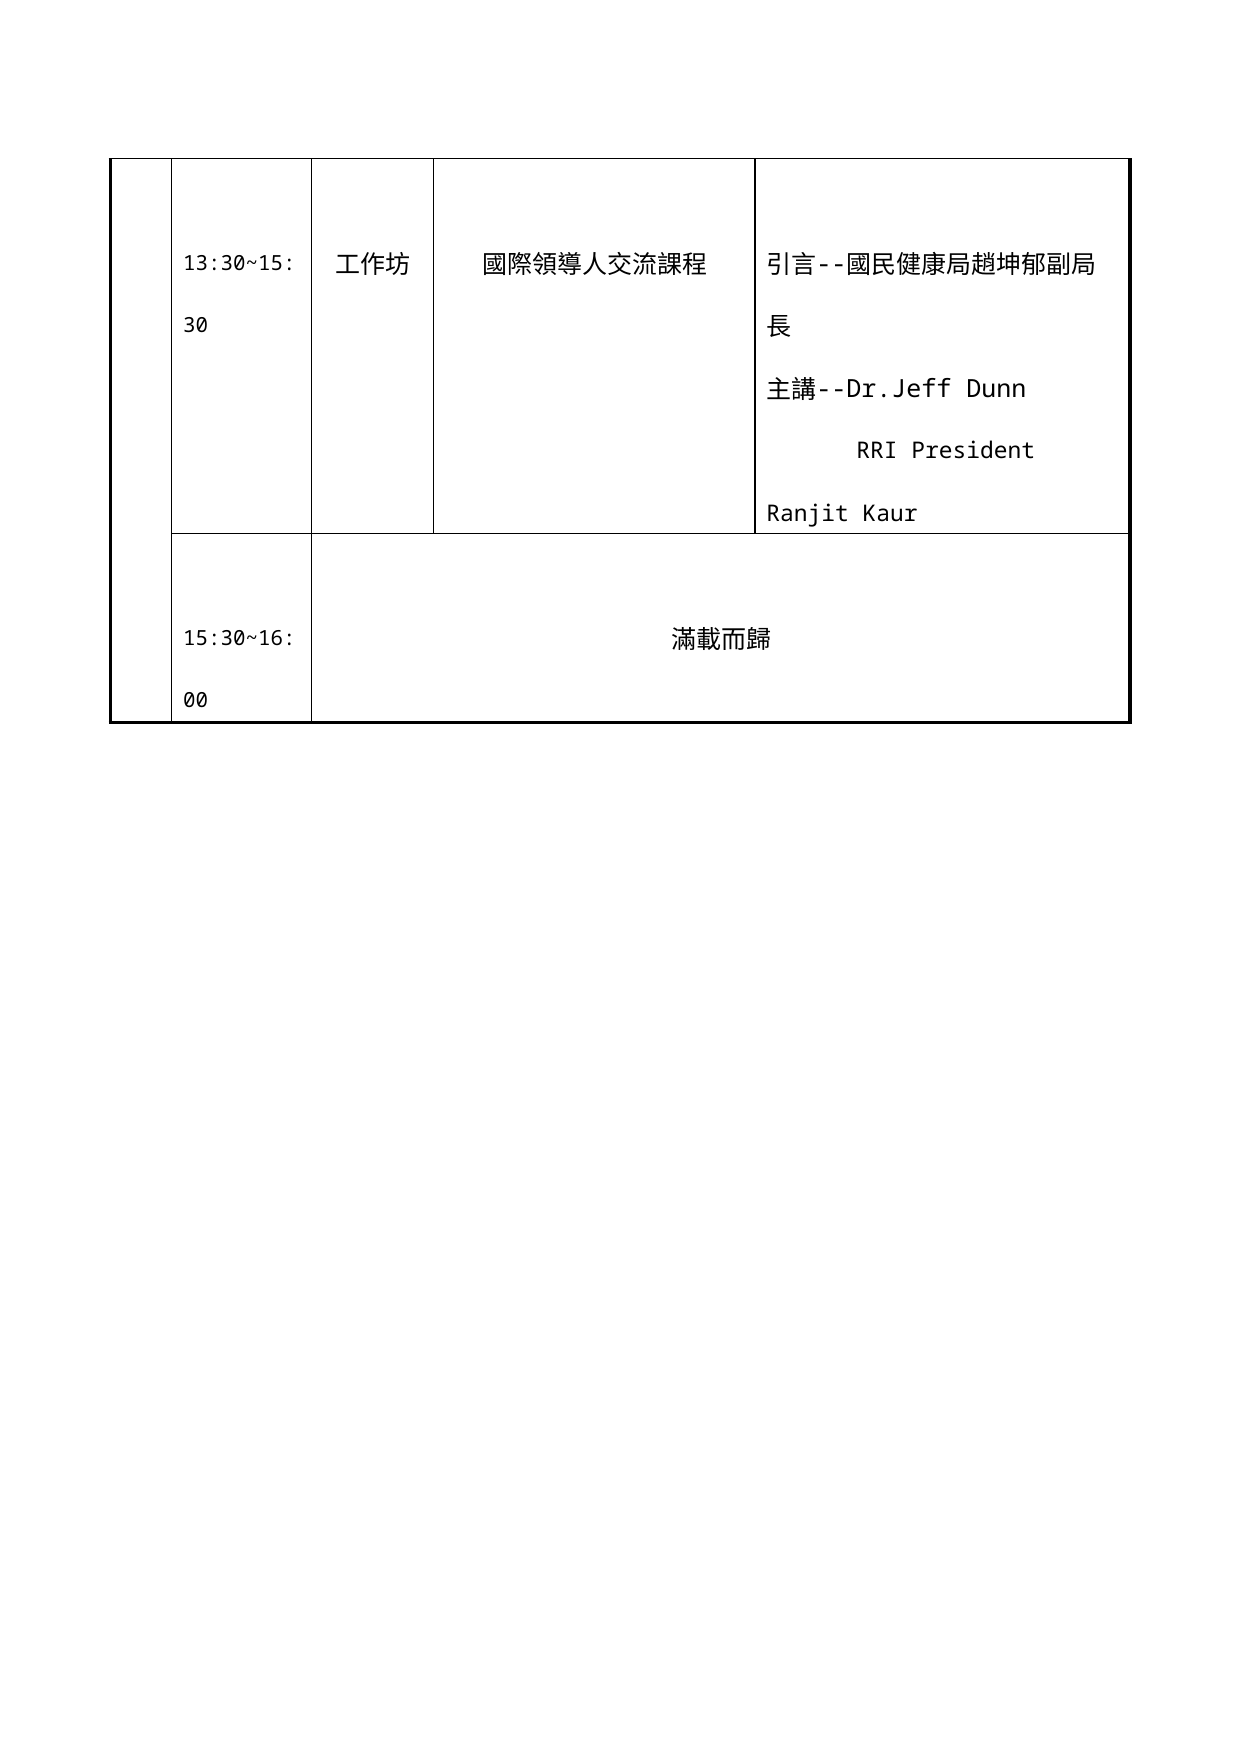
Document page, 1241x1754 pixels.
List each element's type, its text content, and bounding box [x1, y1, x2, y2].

table_cell 國際領導人交流課程 [434, 159, 754, 533]
table_cell [112, 159, 171, 721]
table_cell 滿載而歸 [312, 534, 1128, 721]
table_cell 工作坊 [312, 159, 433, 533]
table_cell 引言--國民健康局趙坤郁副局長 主講--Dr.Jeff Dunn RRI President Ranjit Kaur [756, 159, 1128, 533]
table_cell 15:30~16:00 [172, 534, 311, 721]
table_cell 13:30~15:30 [172, 159, 311, 533]
